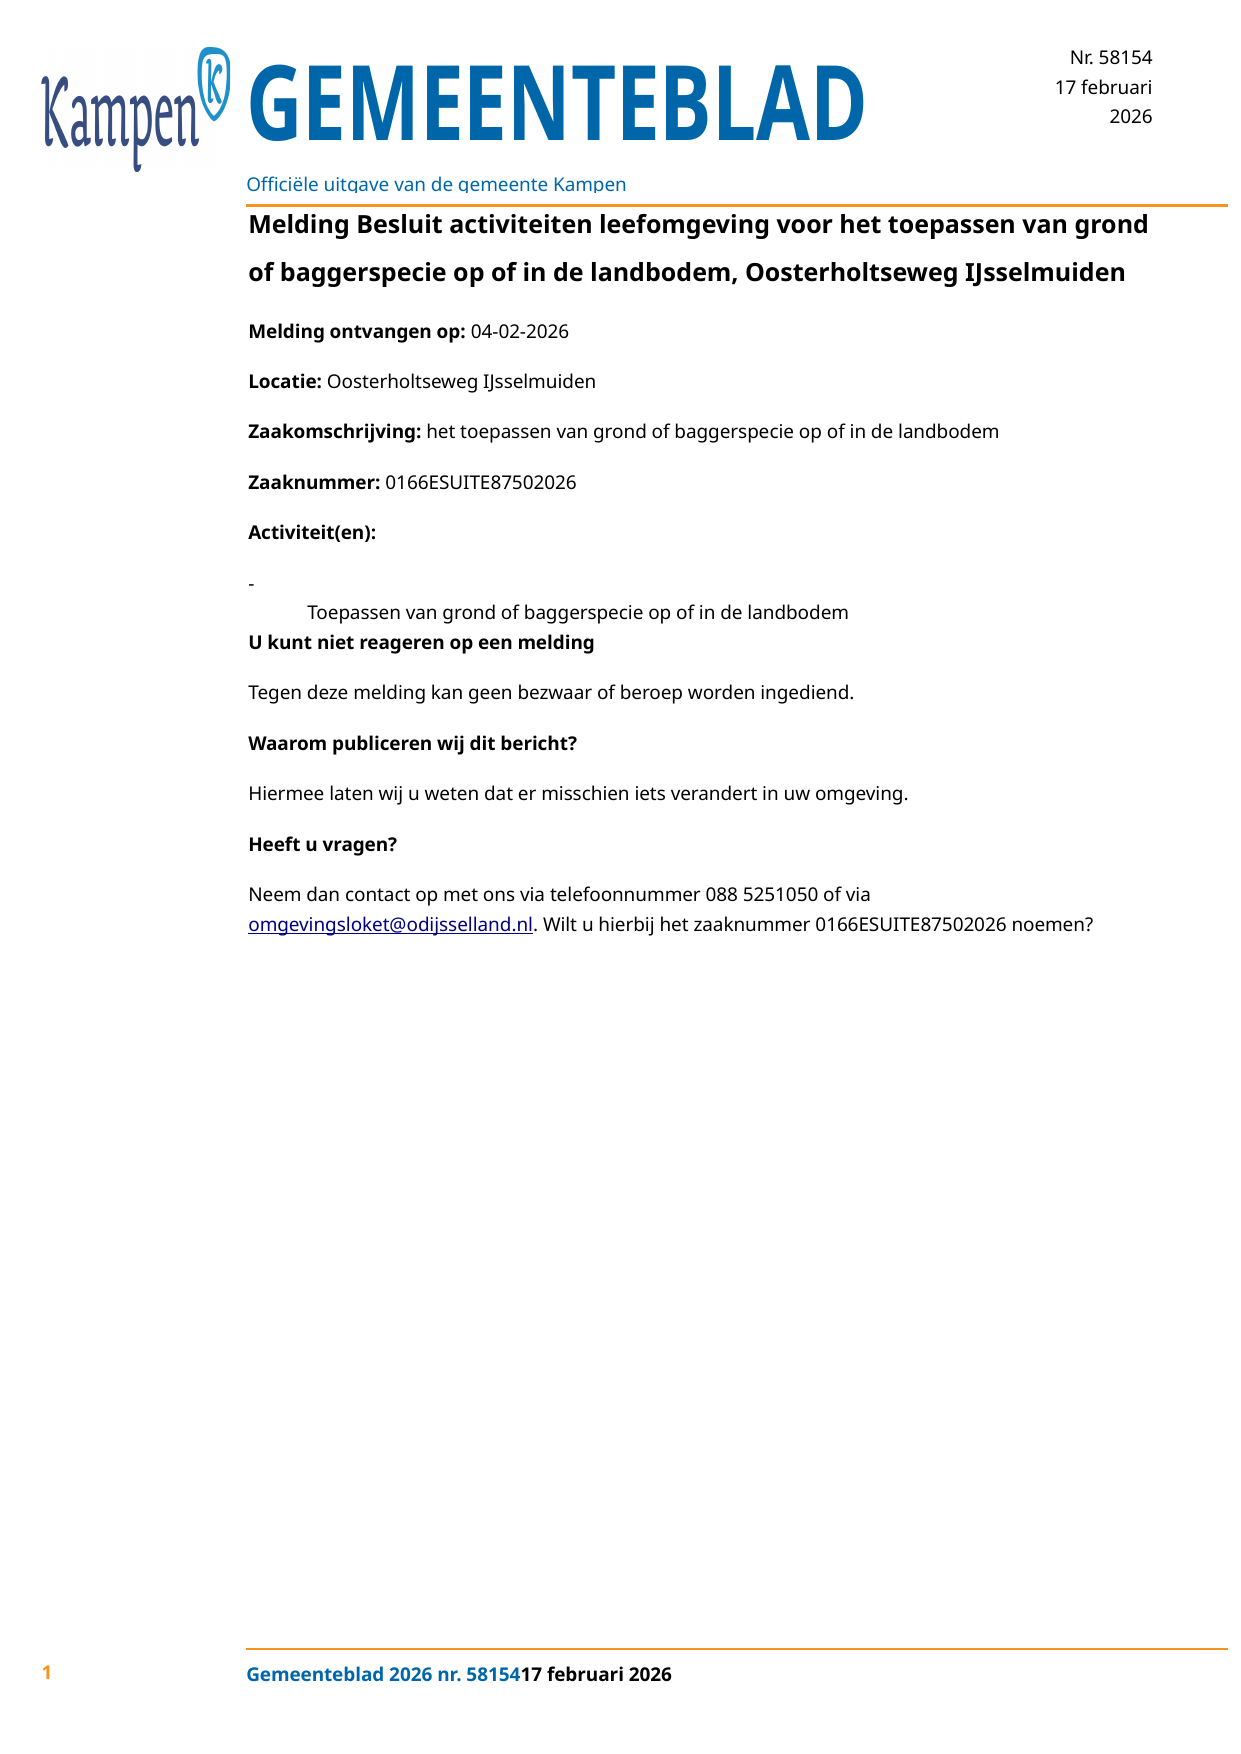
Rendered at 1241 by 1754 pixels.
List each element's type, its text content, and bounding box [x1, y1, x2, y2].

text Tegen deze melding kan geen bezwaar of beroep worden ingediend. [248, 679, 1152, 705]
text Zaaknummer: 0166ESUITE87502026 [248, 469, 1152, 495]
text Activiteit(en): [248, 519, 1152, 545]
text Waarom publiceren wij dit bericht? [248, 730, 1152, 756]
text Neem dan contact op met ons via telefoonnummer 088 5251050 of via omgevingsloket@odijsselland.nl. Wilt u hierbij het zaaknummer 0166ESUITE87502026 noemen? [248, 881, 1152, 937]
text Locatie: Oosterholtseweg IJsselmuiden [248, 368, 1152, 394]
list Toepassen van grond of baggerspecie op of in de landbodem [248, 599, 1152, 625]
text Zaakomschrijving: het toepassen van grond of baggerspecie op of in de landbodem [248, 419, 1152, 444]
text U kunt niet reageren op een melding [248, 629, 1152, 655]
text Melding ontvangen op: 04-02-2026 [248, 318, 1152, 344]
text Melding Besluit activiteiten leefomgeving voor het toepassen van grond of baggerspecie op of in de landbodem, Oosterholtseweg IJsselmuiden [248, 207, 1152, 288]
picture [41, 47, 231, 172]
text Hiermee laten wij u weten dat er misschien iets verandert in uw omgeving. [248, 780, 1152, 806]
text Heeft u vragen? [248, 831, 1152, 857]
